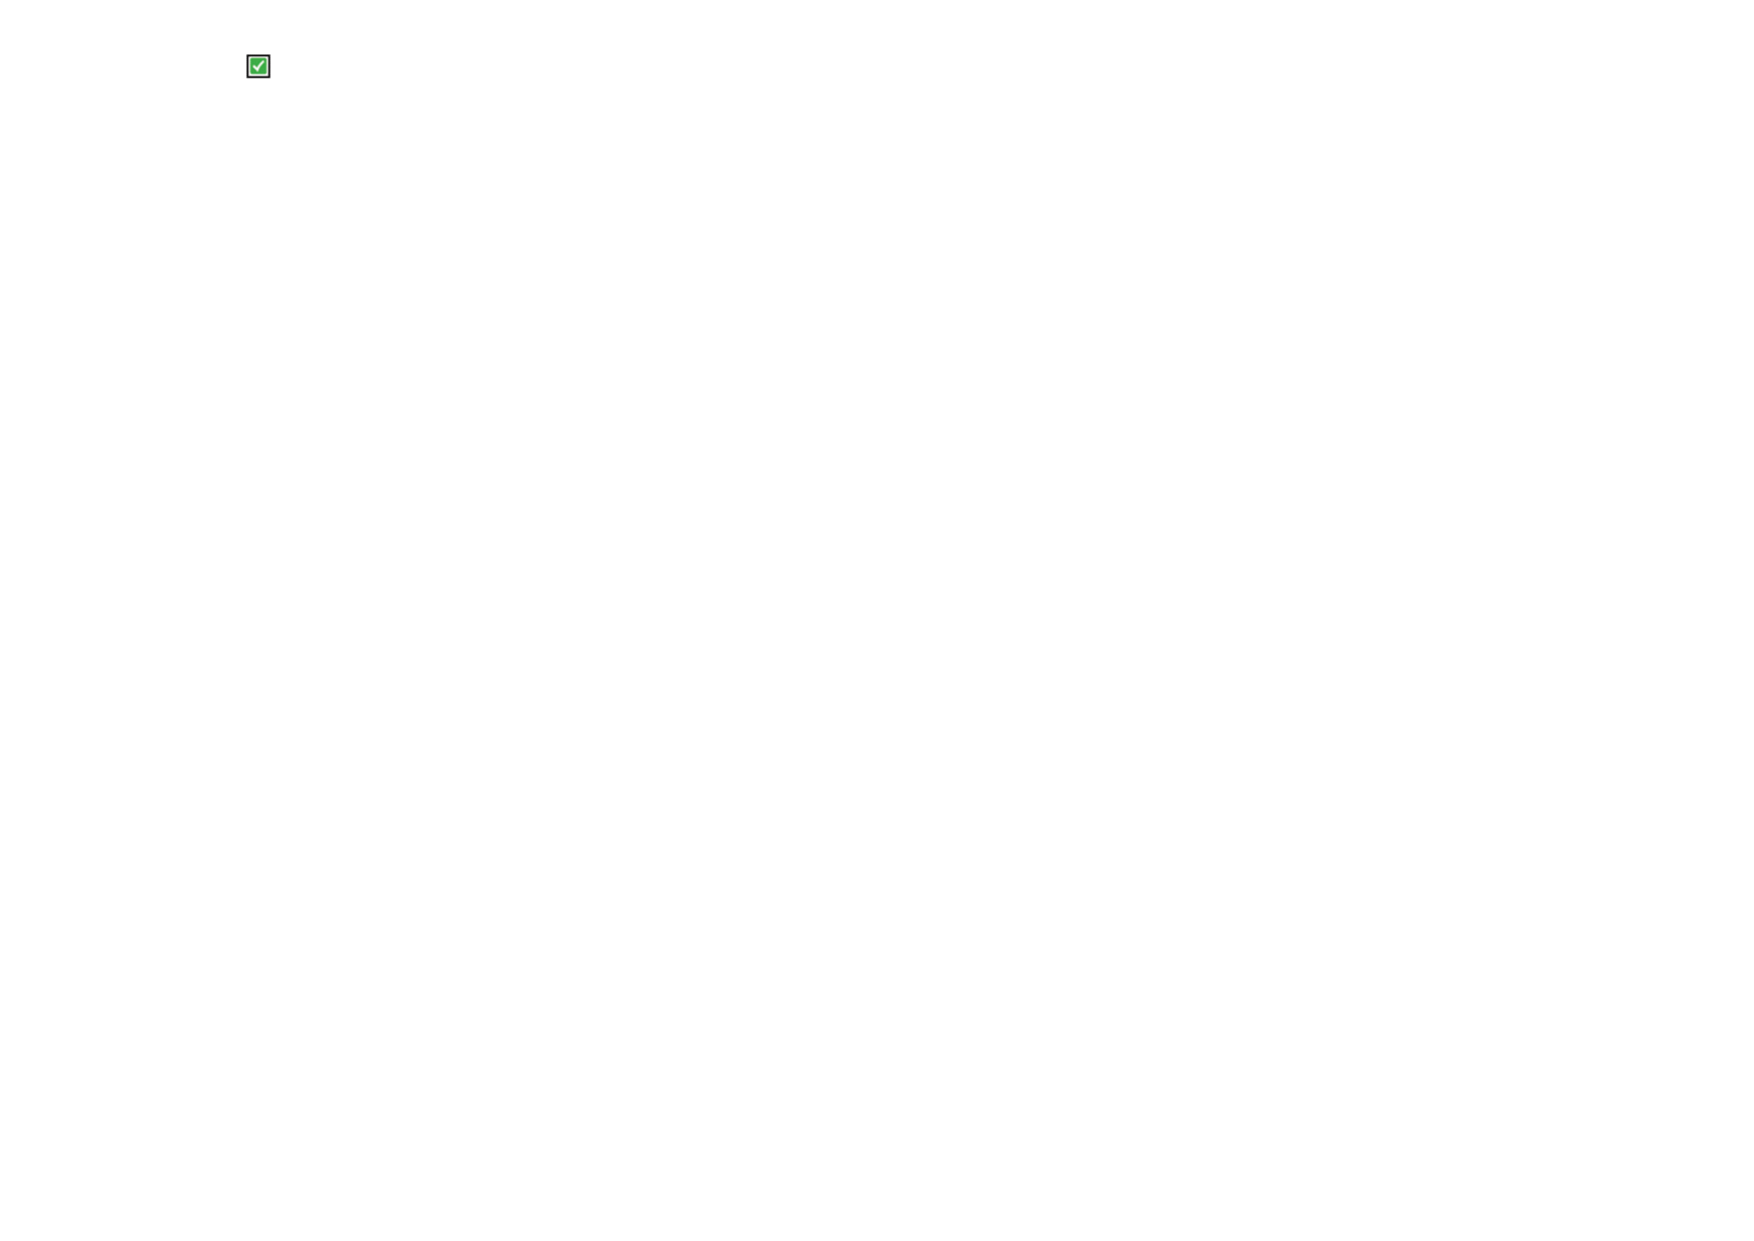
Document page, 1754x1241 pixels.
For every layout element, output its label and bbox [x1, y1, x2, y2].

picture [238, 49, 281, 85]
